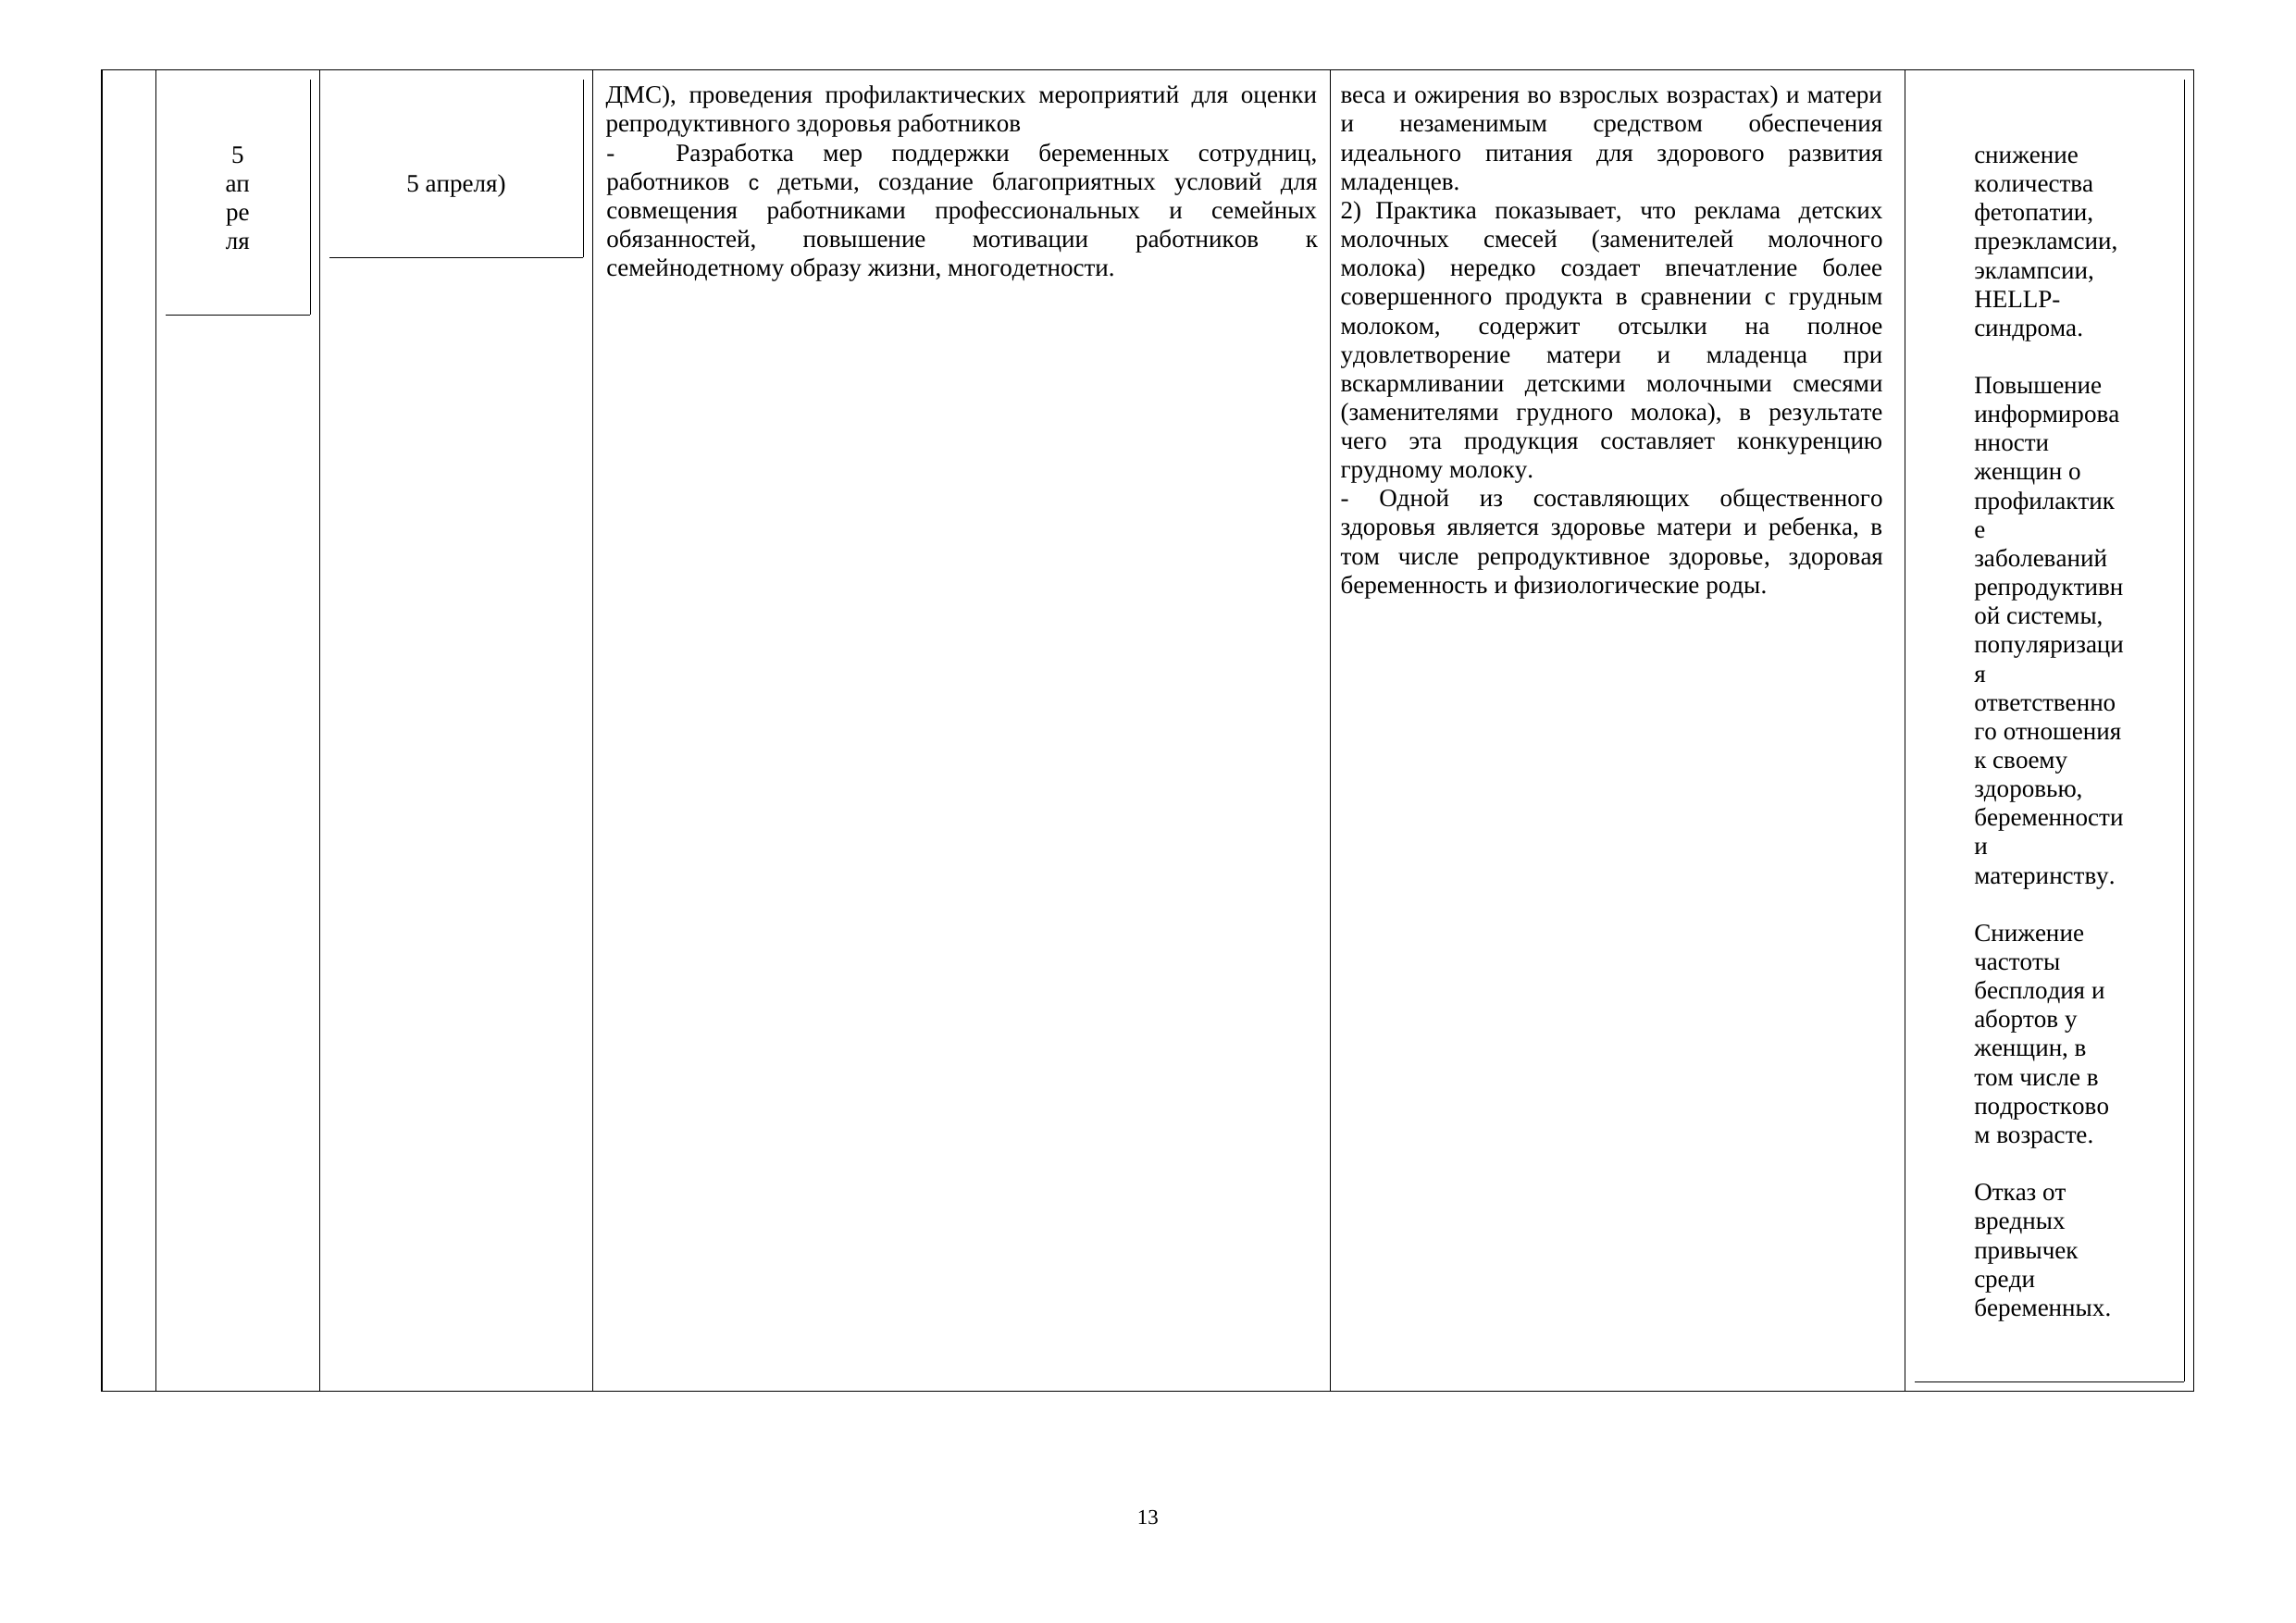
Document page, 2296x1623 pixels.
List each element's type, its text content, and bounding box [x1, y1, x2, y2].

table_cell 30 марта – 5 апреля [156, 70, 319, 1391]
table_cell [593, 291, 1330, 1391]
table_cell 12 [103, 70, 155, 1391]
table_cell 5 апреля) [320, 70, 592, 1391]
table_cell ДМС), проведения профилактических мероприятий для оценки репродуктивного здоровья работников - Разработка мер поддержки беременных сотрудниц, работников с детьми, создание благоприятных условий для совмещения работниками профессиональных и семейных обязанностей, повышение мотивации работников к семейнодетному образу жизни, многодетности. [593, 70, 1330, 291]
table_cell веса и ожирения во взрослых возрастах) и матери и незаменимым средством обеспечения идеального питания для здорового развития младенцев. Практика показывает, что реклама детских молочных смесей (заменителей молочного молока) нередко создает впечатление более совершенного продукта в сравнении с грудным молоком, содержит отсылки на полное удовлетворение матери и младенца при вскармливании детскими молочными смесями (заменителями грудного молока), в результате чего эта продукция составляет конкуренцию грудному молоку. - Одной из составляющих общественного здоровья является здоровье матери и ребенка, в том числе репродуктивное здоровье, здоровая беременность и физиологические роды. [1331, 70, 1905, 1391]
table_cell снижение количества фетопатии, преэкламсии, эклампсии, HELLP-синдрома. Повышение информированности женщин о профилактике заболеваний репродуктивной системы, популяризация ответственного отношения к своему здоровью, беременности и материнству. Снижение частоты бесплодия и абортов у женщин, в том числе в подростковом возрасте. Отказ от вредных привычек среди беременных. [1905, 70, 2193, 1391]
